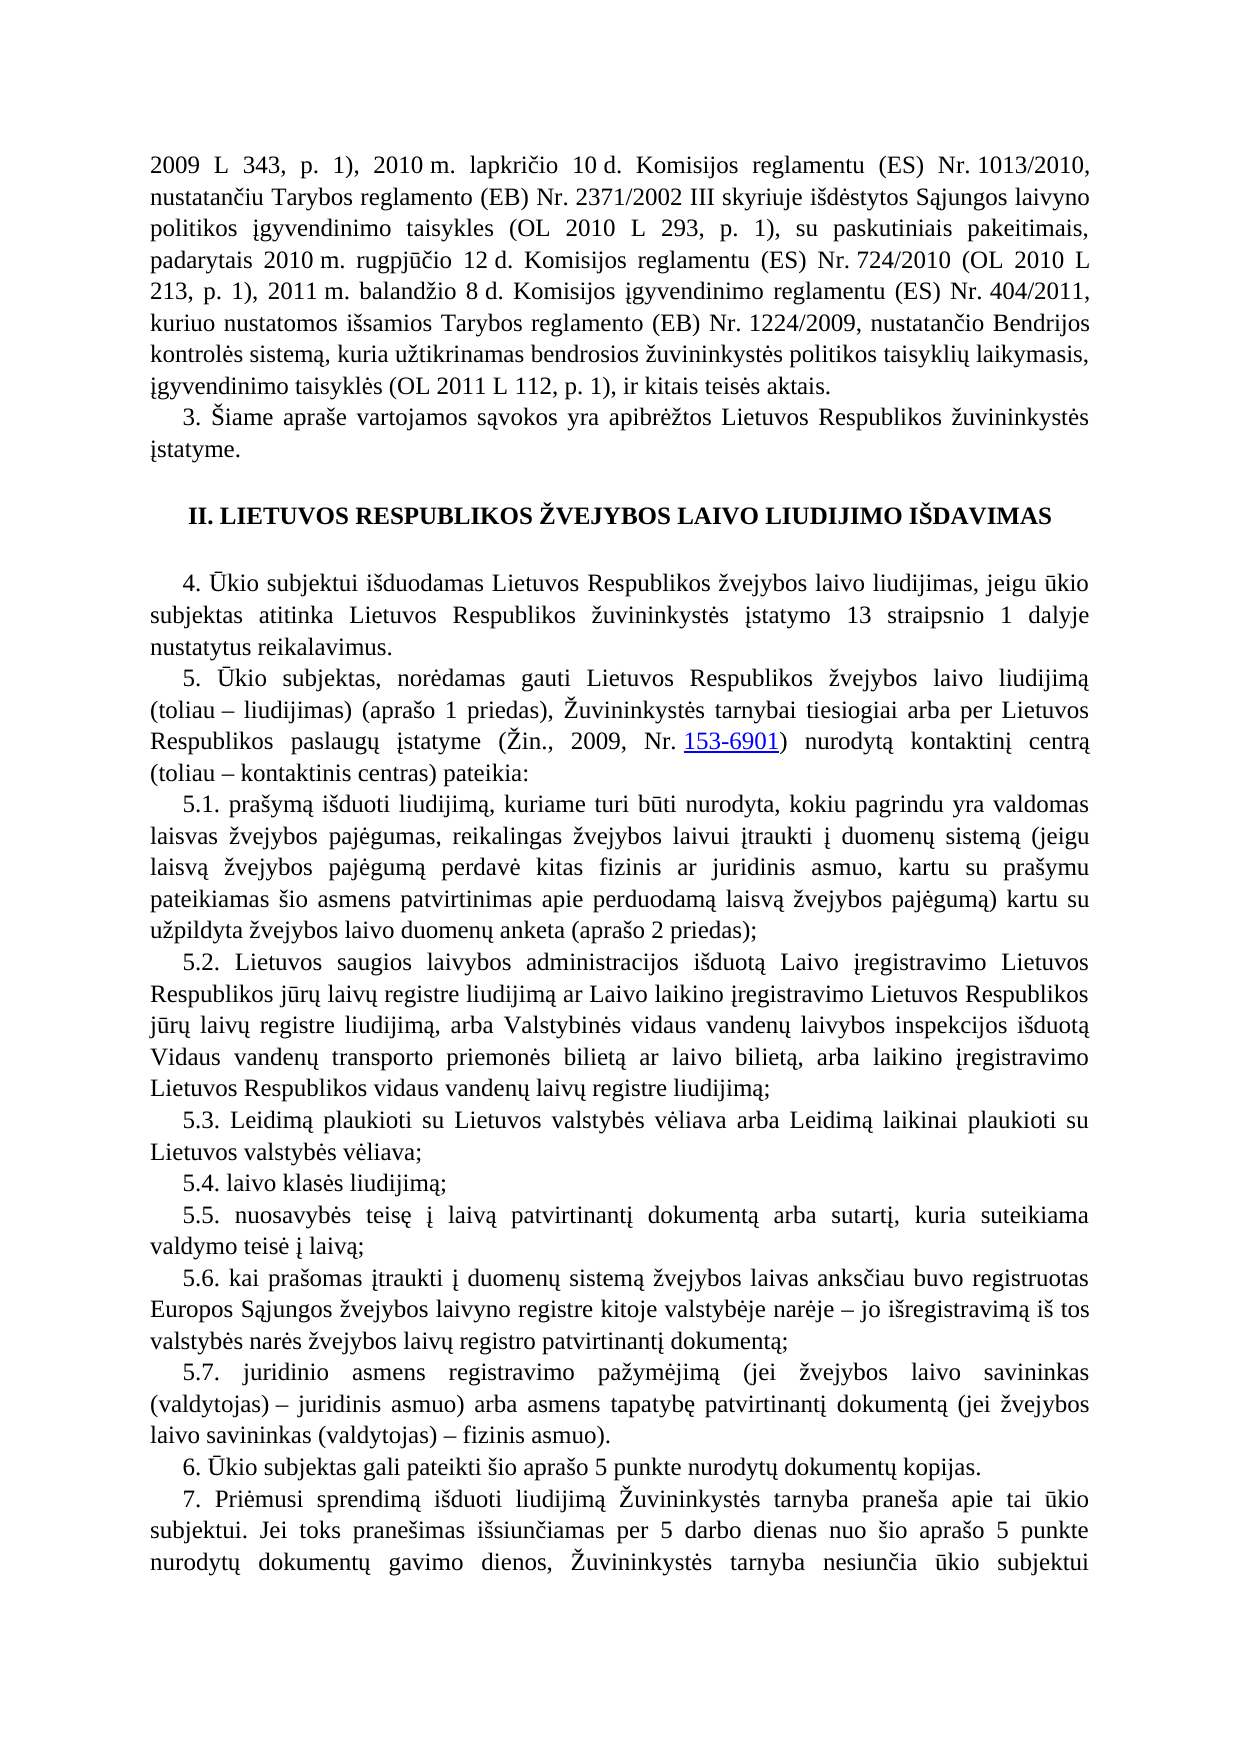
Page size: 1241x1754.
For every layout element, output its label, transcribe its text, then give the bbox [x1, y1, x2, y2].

text 5.4. laivo klasės liudijimą; [150, 1168, 1090, 1197]
text 7. Priėmusi sprendimą išduoti liudijimą Žuvininkystės tarnyba praneša apie tai ūkio subjektui. Jei toks pranešimas išsiunčiamas per 5 darbo dienas nuo šio aprašo 5 punkte nurodytų dokumentų gavimo dienos, Žuvininkystės tarnyba nesiunčia ūkio subjektui [150, 1484, 1090, 1576]
text 5.1. prašymą išduoti liudijimą, kuriame turi būti nurodyta, kokiu pagrindu yra valdomas laisvas žvejybos pajėgumas, reikalingas žvejybos laivui įtraukti į duomenų sistemą (jeigu laisvą žvejybos pajėgumą perdavė kitas fizinis ar juridinis asmuo, kartu su prašymu pateikiamas šio asmens patvirtinimas apie perduodamą laisvą žvejybos pajėgumą) kartu su užpildyta žvejybos laivo duomenų anketa (aprašo 2 priedas); [150, 789, 1090, 944]
text 5.5. nuosavybės teisę į laivą patvirtinantį dokumentą arba sutartį, kuria suteikiama valdymo teisė į laivą; [150, 1200, 1090, 1260]
text 3. Šiame apraše vartojamos sąvokos yra apibrėžtos Lietuvos Respublikos žuvininkystės įstatyme. [150, 402, 1090, 463]
text 2009 L 343, p. 1), 2010 m. lapkričio 10 d. Komisijos reglamentu (ES) Nr. 1013/2010, nustatančiu Tarybos reglamento (EB) Nr. 2371/2002 III skyriuje išdėstytos Sąjungos laivyno politikos įgyvendinimo taisykles (OL 2010 L 293, p. 1), su paskutiniais pakeitimais, padarytais 2010 m. rugpjūčio 12 d. Komisijos reglamentu (ES) Nr. 724/2010 (OL 2010 L 213, p. 1), 2011 m. balandžio 8 d. Komisijos įgyvendinimo reglamentu (ES) Nr. 404/2011, kuriuo nustatomos išsamios Tarybos reglamento (EB) Nr. 1224/2009, nustatančio Bendrijos kontrolės sistemą, kuria užtikrinamas bendrosios žuvininkystės politikos taisyklių laikymasis, įgyvendinimo taisyklės (OL 2011 L 112, p. 1), ir kitais teisės aktais. [150, 150, 1090, 400]
text II. LIETUVOS RESPUBLIKOS ŽVEJYBOS LAIVO LIUDIJIMO IŠDAVIMAS [150, 501, 1090, 530]
text 5.6. kai prašomas įtraukti į duomenų sistemą žvejybos laivas anksčiau buvo registruotas Europos Sąjungos žvejybos laivyno registre kitoje valstybėje narėje – jo išregistravimą iš tos valstybės narės žvejybos laivų registro patvirtinantį dokumentą; [150, 1263, 1090, 1355]
text 6. Ūkio subjektas gali pateikti šio aprašo 5 punkte nurodytų dokumentų kopijas. [150, 1452, 1090, 1481]
text 5.2. Lietuvos saugios laivybos administracijos išduotą Laivo įregistravimo Lietuvos Respublikos jūrų laivų registre liudijimą ar Laivo laikino įregistravimo Lietuvos Respublikos jūrų laivų registre liudijimą, arba Valstybinės vidaus vandenų laivybos inspekcijos išduotą Vidaus vandenų transporto priemonės bilietą ar laivo bilietą, arba laikino įregistravimo Lietuvos Respublikos vidaus vandenų laivų registre liudijimą; [150, 947, 1090, 1102]
text 5.3. Leidimą plaukioti su Lietuvos valstybės vėliava arba Leidimą laikinai plaukioti su Lietuvos valstybės vėliava; [150, 1105, 1090, 1165]
text 5. Ūkio subjektas, norėdamas gauti Lietuvos Respublikos žvejybos laivo liudijimą (toliau – liudijimas) (aprašo 1 priedas), Žuvininkystės tarnybai tiesiogiai arba per Lietuvos Respublikos paslaugų įstatyme (Žin., 2009, Nr. 153-6901) nurodytą kontaktinį centrą (toliau – kontaktinis centras) pateikia: [150, 663, 1090, 787]
text 5.7. juridinio asmens registravimo pažymėjimą (jei žvejybos laivo savininkas (valdytojas) – juridinis asmuo) arba asmens tapatybę patvirtinantį dokumentą (jei žvejybos laivo savininkas (valdytojas) – fizinis asmuo). [150, 1357, 1090, 1449]
text 4. Ūkio subjektui išduodamas Lietuvos Respublikos žvejybos laivo liudijimas, jeigu ūkio subjektas atitinka Lietuvos Respublikos žuvininkystės įstatymo 13 straipsnio 1 dalyje nustatytus reikalavimus. [150, 568, 1090, 660]
